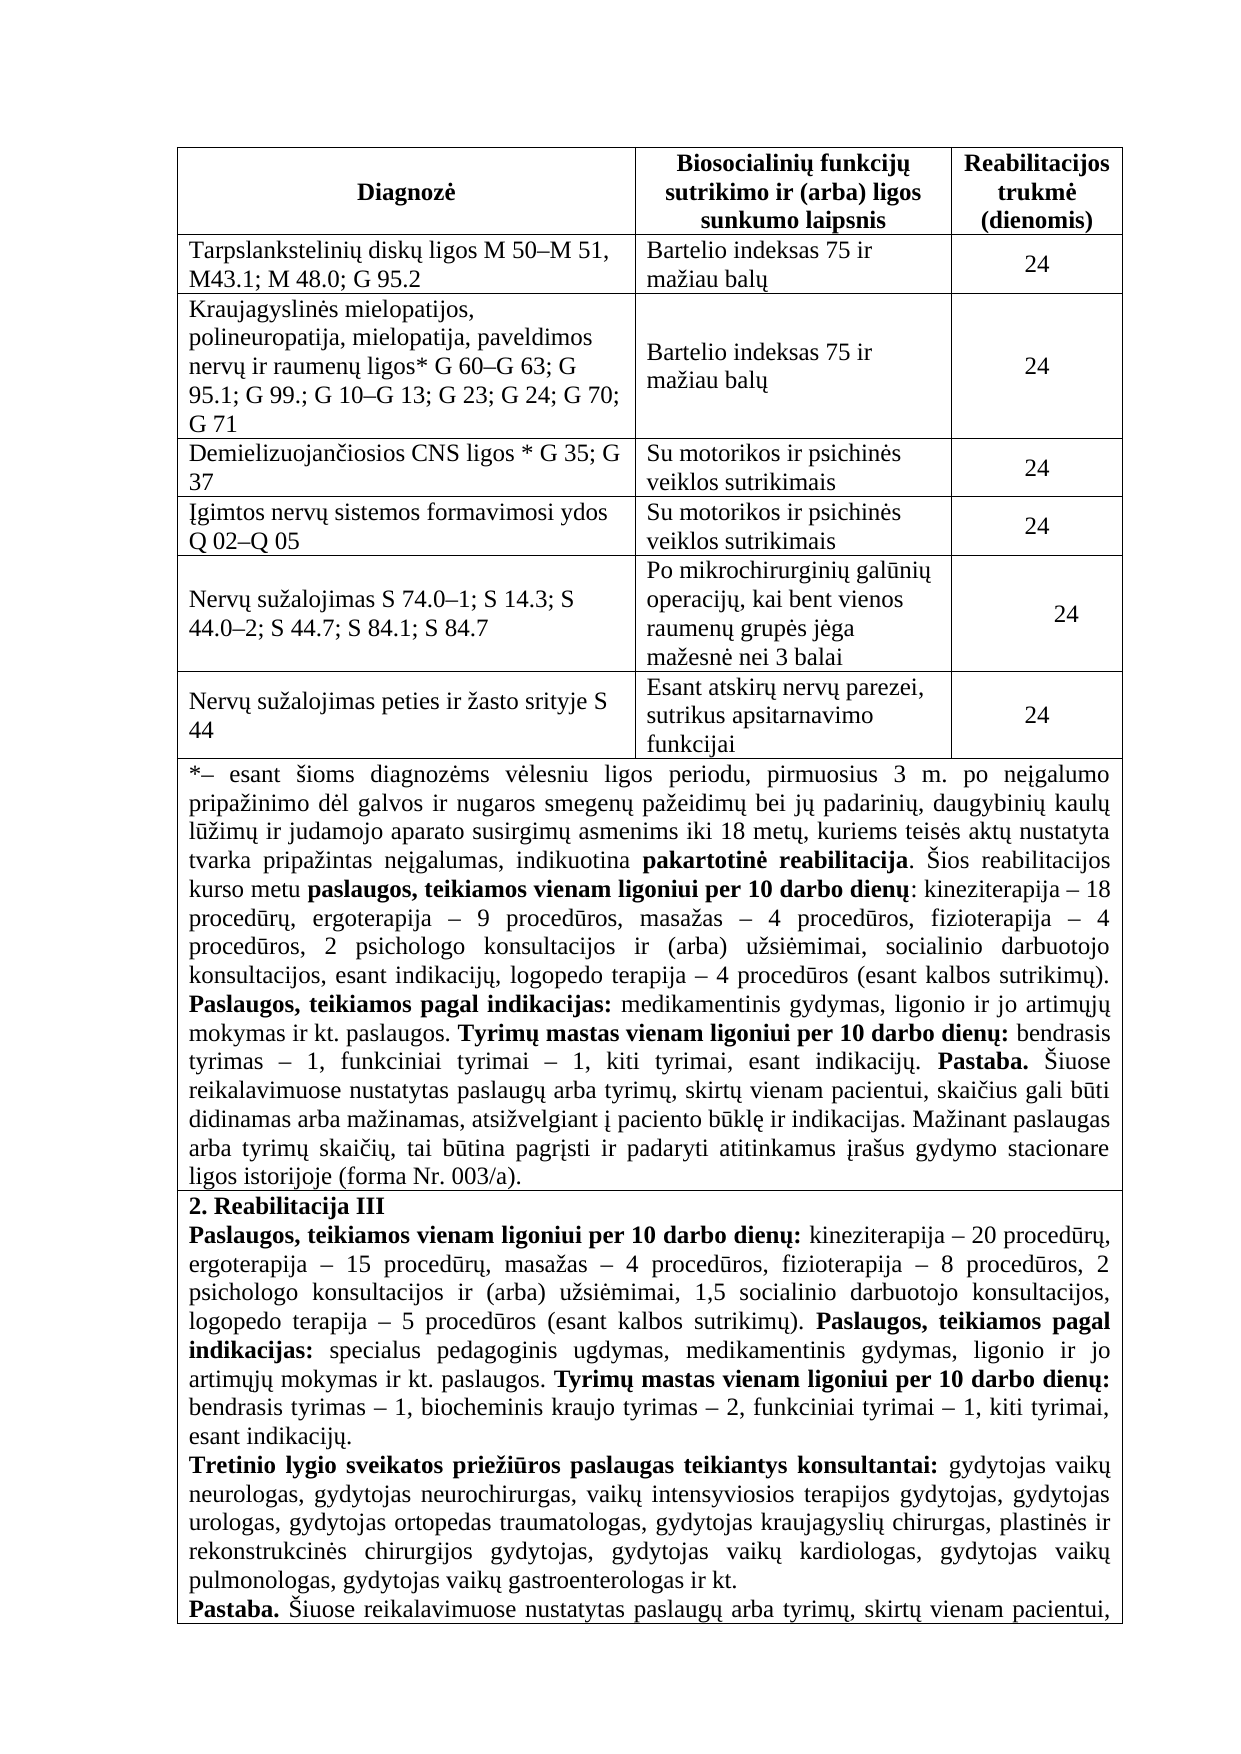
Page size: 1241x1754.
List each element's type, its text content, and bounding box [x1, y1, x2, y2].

table_cell 24 [952, 235, 1122, 293]
table_cell 24 [952, 497, 1122, 554]
table_cell Nervų sužalojimas peties ir žasto srityje S 44 [178, 672, 635, 758]
table_cell Nervų sužalojimas S 74.0–1; S 14.3; S 44.0–2; S 44.7; S 84.1; S 84.7 [178, 556, 635, 671]
table_header Reabilitacijos trukmė (dienomis) [952, 148, 1122, 234]
table_cell Įgimtos nervų sistemos formavimosi ydos Q 02–Q 05 [178, 497, 635, 554]
table_cell Esant atskirų nervų parezei, sutrikus apsitarnavimo funkcijai [636, 672, 951, 758]
table_cell Tarpslankstelinių diskų ligos M 50–M 51, M43.1; M 48.0; G 95.2 [178, 235, 635, 293]
table_cell 24 [952, 439, 1122, 496]
table_cell Bartelio indeksas 75 ir mažiau balų [636, 294, 951, 437]
table_cell Su motorikos ir psichinės veiklos sutrikimais [636, 439, 951, 496]
table_header Diagnozė [178, 148, 635, 234]
table_cell Bartelio indeksas 75 ir mažiau balų [636, 235, 951, 293]
table_cell 24 [952, 556, 1122, 671]
table_cell Kraujagyslinės mielopatijos, polineuropatija, mielopatija, paveldimos nervų ir raumenų ligos* G 60–G 63; G 95.1; G 99.; G 10–G 13; G 23; G 24; G 70; G 71 [178, 294, 635, 437]
table_cell Su motorikos ir psichinės veiklos sutrikimais [636, 497, 951, 554]
table_cell 2. Reabilitacija III Paslaugos, teikiamos vienam ligoniui per 10 darbo dienų: kineziterapija – 20 procedūrų, ergoterapija – 15 procedūrų, masažas – 4 procedūros, fizioterapija – 8 procedūros, 2 psichologo konsultacijos ir (arba) užsiėmimai, 1,5 socialinio darbuotojo konsultacijos, logopedo terapija – 5 procedūros (esant kalbos sutrikimų). Paslaugos, teikiamos pagal indikacijas: specialus pedagoginis ugdymas, medikamentinis gydymas, ligonio ir jo artimųjų mokymas ir kt. paslaugos. Tyrimų mastas vienam ligoniui per 10 darbo dienų: bendrasis tyrimas – 1, biocheminis kraujo tyrimas – 2, funkciniai tyrimai – 1, kiti tyrimai, esant indikacijų. Tretinio lygio sveikatos priežiūros paslaugas teikiantys konsultantai: gydytojas vaikų neurologas, gydytojas neurochirurgas, vaikų intensyviosios terapijos gydytojas, gydytojas urologas, gydytojas ortopedas traumatologas, gydytojas kraujagyslių chirurgas, plastinės ir rekonstrukcinės chirurgijos gydytojas, gydytojas vaikų kardiologas, gydytojas vaikų pulmonologas, gydytojas vaikų gastroenterologas ir kt. Pastaba. Šiuose reikalavimuose nustatytas paslaugų arba tyrimų, skirtų vienam pacientui, [178, 1191, 1122, 1622]
table_cell Demielizuojančiosios CNS ligos * G 35; G 37 [178, 439, 635, 496]
table_cell 24 [952, 294, 1122, 437]
table_header Biosocialinių funkcijų sutrikimo ir (arba) ligos sunkumo laipsnis [636, 148, 951, 234]
table_cell 24 [952, 672, 1122, 758]
table_cell *– esant šioms diagnozėms vėlesniu ligos periodu, pirmuosius 3 m. po neįgalumo pripažinimo dėl galvos ir nugaros smegenų pažeidimų bei jų padarinių, daugybinių kaulų lūžimų ir judamojo aparato susirgimų asmenims iki 18 metų, kuriems teisės aktų nustatyta tvarka pripažintas neįgalumas, indikuotina pakartotinė reabilitacija. Šios reabilitacijos kurso metu paslaugos, teikiamos vienam ligoniui per 10 darbo dienų: kineziterapija – 18 procedūrų, ergoterapija – 9 procedūros, masažas – 4 procedūros, fizioterapija – 4 procedūros, 2 psichologo konsultacijos ir (arba) užsiėmimai, socialinio darbuotojo konsultacijos, esant indikacijų, logopedo terapija – 4 procedūros (esant kalbos sutrikimų). Paslaugos, teikiamos pagal indikacijas: medikamentinis gydymas, ligonio ir jo artimųjų mokymas ir kt. paslaugos. Tyrimų mastas vienam ligoniui per 10 darbo dienų: bendrasis tyrimas – 1, funkciniai tyrimai – 1, kiti tyrimai, esant indikacijų. Pastaba. Šiuose reikalavimuose nustatytas paslaugų arba tyrimų, skirtų vienam pacientui, skaičius gali būti didinamas arba mažinamas, atsižvelgiant į paciento būklę ir indikacijas. Mažinant paslaugas arba tyrimų skaičių, tai būtina pagrįsti ir padaryti atitinkamus įrašus gydymo stacionare ligos istorijoje (forma Nr. 003/a). [178, 759, 1122, 1190]
table_cell Po mikrochirurginių galūnių operacijų, kai bent vienos raumenų grupės jėga mažesnė nei 3 balai [636, 556, 951, 671]
